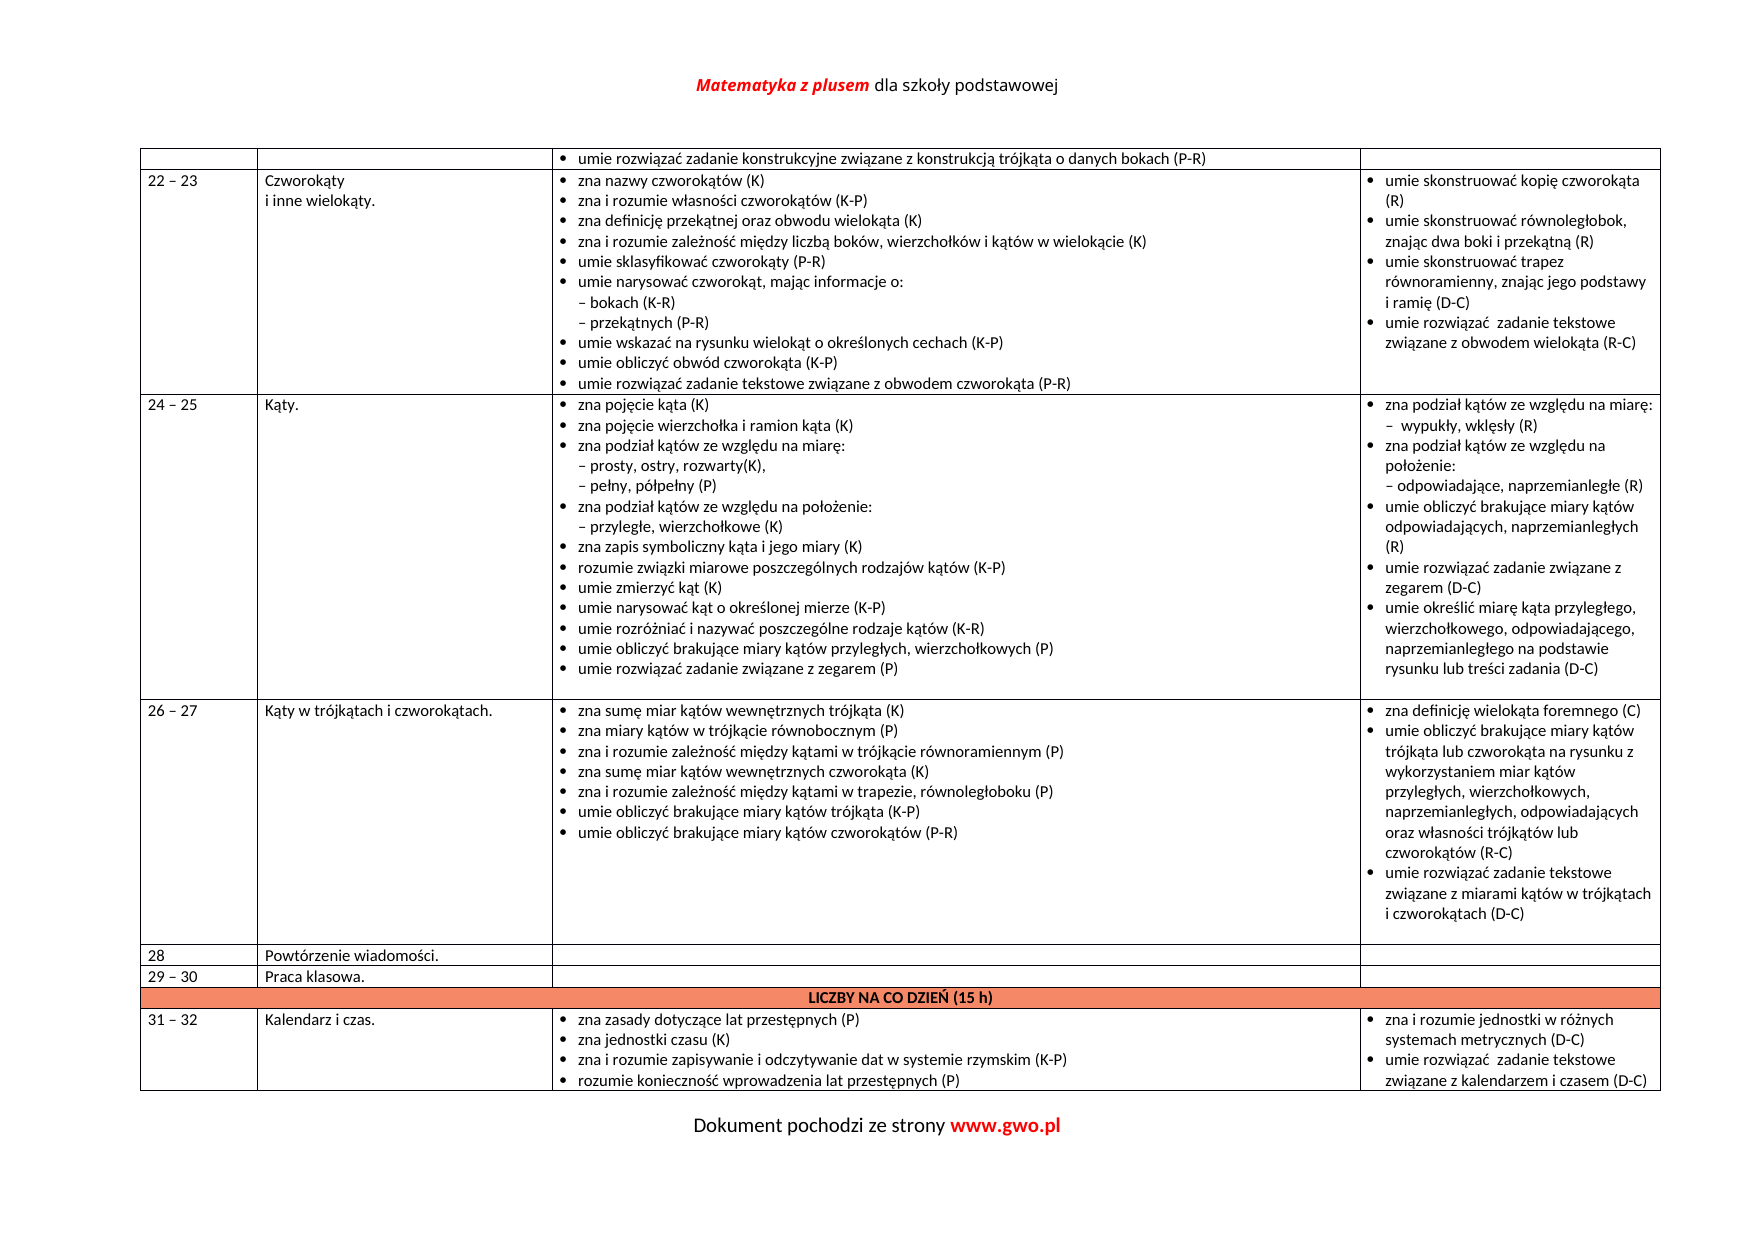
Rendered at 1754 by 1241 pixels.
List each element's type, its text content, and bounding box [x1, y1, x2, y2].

table_cell Czworokąty i inne wielokąty. [258, 170, 552, 393]
table_cell [553, 945, 1360, 965]
table_cell 26 – 27 [141, 700, 257, 944]
table_cell [1361, 149, 1660, 169]
table_cell zna i rozumie jednostki w różnych systemach metrycznych (D-C) umie rozwiązać zadanie tekstowe związane z kalendarzem i czasem (D-C) [1361, 1009, 1660, 1090]
table_cell zna nazwy czworokątów (K) zna i rozumie własności czworokątów (K-P) zna definicję przekątnej oraz obwodu wielokąta (K) zna i rozumie zależność między liczbą boków, wierzchołków i kątów w wielokącie (K) umie sklasyfikować czworokąty (P-R) umie narysować czworokąt, mając informacje o: – bokach (K-R) – przekątnych (P-R) umie wskazać na rysunku wielokąt o określonych cechach (K-P) umie obliczyć obwód czworokąta (K-P) umie rozwiązać zadanie tekstowe związane z obwodem czworokąta (P-R) [553, 170, 1360, 393]
table_cell zna zasady dotyczące lat przestępnych (P) zna jednostki czasu (K) zna i rozumie zapisywanie i odczytywanie dat w systemie rzymskim (K-P) rozumie konieczność wprowadzenia lat przestępnych (P) umie podać przykładowe lata przestępne (P) umie obliczyć upływ czasu między wydarzeniami (K-P) umie porządkować wydarzenia w kolejności chronologicznej (K) umie zamienić jednostki czasu (K-R) umie wyrażać w różnych jednostkach ten sam upływ czasu (P-R) umie rozwiązać zadanie tekstowe związane z kalendarzem i czasem (P-R) umie określać wiek (K-P) [553, 1009, 1360, 1090]
table_cell zna pojęcie kąta (K) zna pojęcie wierzchołka i ramion kąta (K) zna podział kątów ze względu na miarę: – prosty, ostry, rozwarty(K), – pełny, półpełny (P) zna podział kątów ze względu na położenie: – przyległe, wierzchołkowe (K) zna zapis symboliczny kąta i jego miary (K) rozumie związki miarowe poszczególnych rodzajów kątów (K-P) umie zmierzyć kąt (K) umie narysować kąt o określonej mierze (K-P) umie rozróżniać i nazywać poszczególne rodzaje kątów (K-R) umie obliczyć brakujące miary kątów przyległych, wierzchołkowych (P) umie rozwiązać zadanie związane z zegarem (P) [553, 395, 1360, 699]
table_cell [553, 966, 1360, 987]
table_cell [1361, 945, 1660, 965]
table_cell [1361, 966, 1660, 987]
table_cell 22 – 23 [141, 170, 257, 393]
table_cell [258, 149, 552, 169]
table_cell zna definicję wielokąta foremnego (C) umie obliczyć brakujące miary kątów trójkąta lub czworokąta na rysunku z wykorzystaniem miar kątów przyległych, wierzchołkowych, naprzemianległych, odpowiadających oraz własności trójkątów lub czworokątów (R-C) umie rozwiązać zadanie tekstowe związane z miarami kątów w trójkątach i czworokątach (D-C) [1361, 700, 1660, 944]
table_cell Kąty w trójkątach i czworokątach. [258, 700, 552, 944]
table_cell zna podział kątów ze względu na miarę: – wypukły, wklęsły (R) zna podział kątów ze względu na położenie: – odpowiadające, naprzemianległe (R) umie obliczyć brakujące miary kątów odpowiadających, naprzemianległych (R) umie rozwiązać zadanie związane z zegarem (D-C) umie określić miarę kąta przyległego, wierzchołkowego, odpowiadającego, naprzemianległego na podstawie rysunku lub treści zadania (D-C) [1361, 395, 1660, 699]
table_cell Praca klasowa. [258, 966, 552, 987]
table_cell Kalendarz i czas. [258, 1009, 552, 1090]
table_cell umie skonstruować kopię czworokąta (R) umie skonstruować równoległobok, znając dwa boki i przekątną (R) umie skonstruować trapez równoramienny, znając jego podstawy i ramię (D-C) umie rozwiązać zadanie tekstowe związane z obwodem wielokąta (R-C) [1361, 170, 1660, 393]
table_cell 31 – 32 [141, 1009, 257, 1090]
table_cell 24 – 25 [141, 395, 257, 699]
table_cell [141, 149, 257, 169]
table_cell LICZBY NA CO DZIEŃ (15 h) [141, 988, 1660, 1008]
table_cell 28 [141, 945, 257, 965]
table_cell Powtórzenie wiadomości. [258, 945, 552, 965]
table_cell 29 – 30 [141, 966, 257, 987]
table_cell zna sumę miar kątów wewnętrznych trójkąta (K) zna miary kątów w trójkącie równobocznym (P) zna i rozumie zależność między kątami w trójkącie równoramiennym (P) zna sumę miar kątów wewnętrznych czworokąta (K) zna i rozumie zależność między kątami w trapezie, równoległoboku (P) umie obliczyć brakujące miary kątów trójkąta (K-P) umie obliczyć brakujące miary kątów czworokątów (P-R) [553, 700, 1360, 944]
table_cell Kąty. [258, 395, 552, 699]
